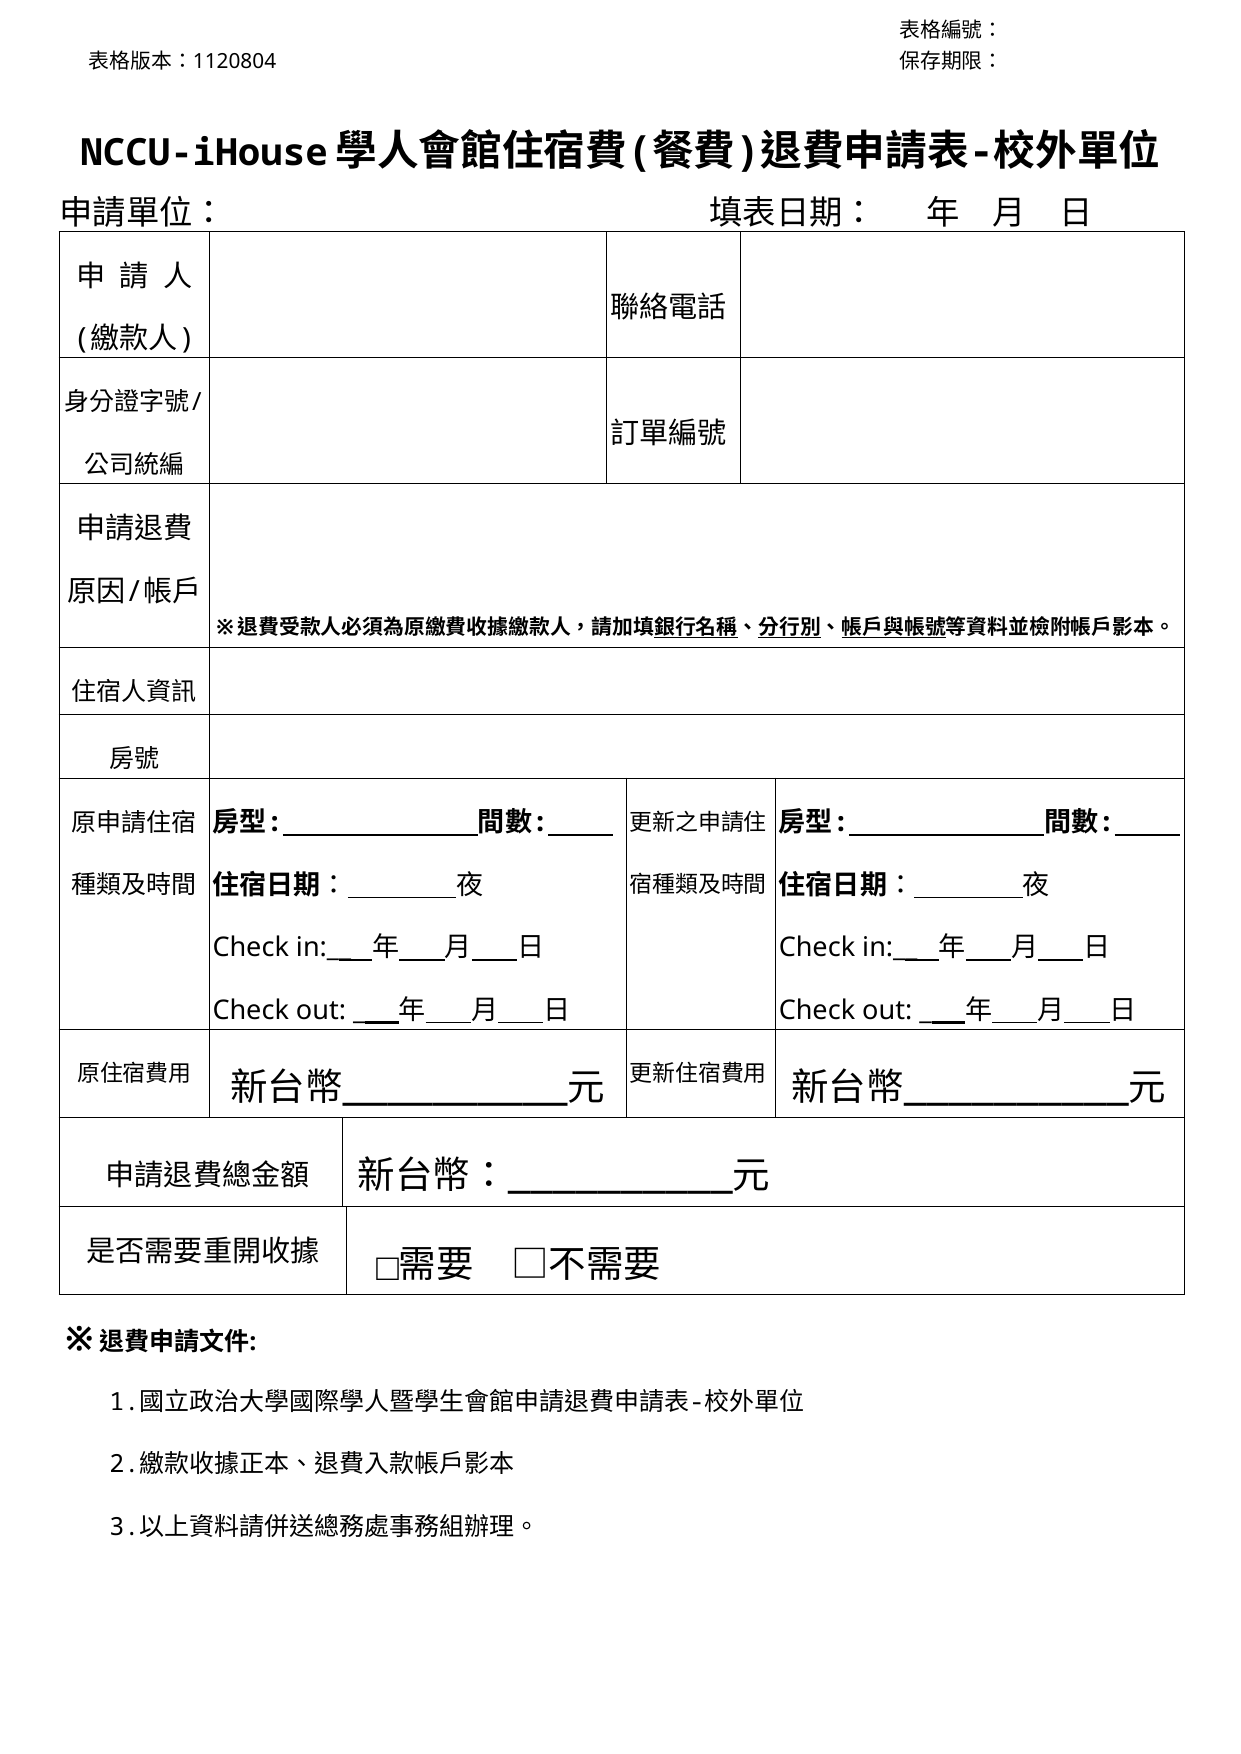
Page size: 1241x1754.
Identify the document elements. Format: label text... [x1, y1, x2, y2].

table_header [210, 232, 606, 357]
text NCCU-iHouse學人會館住宿費(餐費)退費申請表-校外單位 [59, 106, 1181, 168]
text 3.以上資料請併送總務處事務組辦理。 [109, 1483, 1181, 1545]
text 申請單位： 填表日期： 年 月 日 [59, 168, 1181, 231]
table_cell 住宿人資訊 [60, 648, 209, 714]
table_cell 新台幣__________元 [210, 1030, 626, 1117]
table_cell ※退費受款人必須為原繳費收據繳款人，請加填銀行名稱、分行別、帳戶與帳號等資料並檢附帳戶影本。 [210, 583, 1184, 647]
table_cell 更新住宿費用 [627, 1030, 775, 1117]
table_cell 房型: 間數: 住宿日期： 夜 Check in:__ 年 月 日 Check out: __ 年 月 日 [210, 779, 626, 1028]
table_cell 更新之申請住宿種類及時間 [627, 779, 775, 1028]
table_cell 申請退費總金額 [60, 1118, 342, 1206]
table_cell 是否需要重開收據 (請勾選) [60, 1207, 346, 1294]
table_cell 申請退費原因/帳戶 [60, 484, 209, 647]
table_cell 訂單編號 [607, 358, 740, 483]
text 1.國立政治大學國際學人暨學生會館申請退費申請表-校外單位 [109, 1358, 1181, 1420]
table_cell [210, 358, 606, 483]
table_header 聯絡電話 [607, 232, 740, 357]
table_cell 新台幣__________元 [776, 1030, 1184, 1117]
table_cell 原申請住宿 種類及時間 [60, 779, 209, 1028]
table_cell 房型: 間數: 住宿日期： 夜 Check in:__ 年 月 日 Check out: __ 年 月 日 [776, 779, 1184, 1028]
table_cell □需要 □不需要 [347, 1207, 1184, 1294]
table_header 申 請 人 (繳款人) [60, 232, 209, 357]
table_cell 房號 [60, 715, 209, 777]
table_cell 新台幣：__________元 [343, 1118, 1184, 1206]
text 2.繳款收據正本、退費入款帳戶影本 [109, 1420, 1181, 1483]
table_cell [210, 715, 1184, 777]
table_cell [210, 648, 1184, 714]
table_cell 身分證字號/公司統編 [60, 358, 209, 483]
text ※退費申請文件: [59, 1295, 1181, 1358]
table_cell 原住宿費用 [60, 1030, 209, 1117]
table_cell [741, 358, 1184, 483]
table_cell [210, 484, 1184, 583]
table_header [741, 232, 1184, 357]
